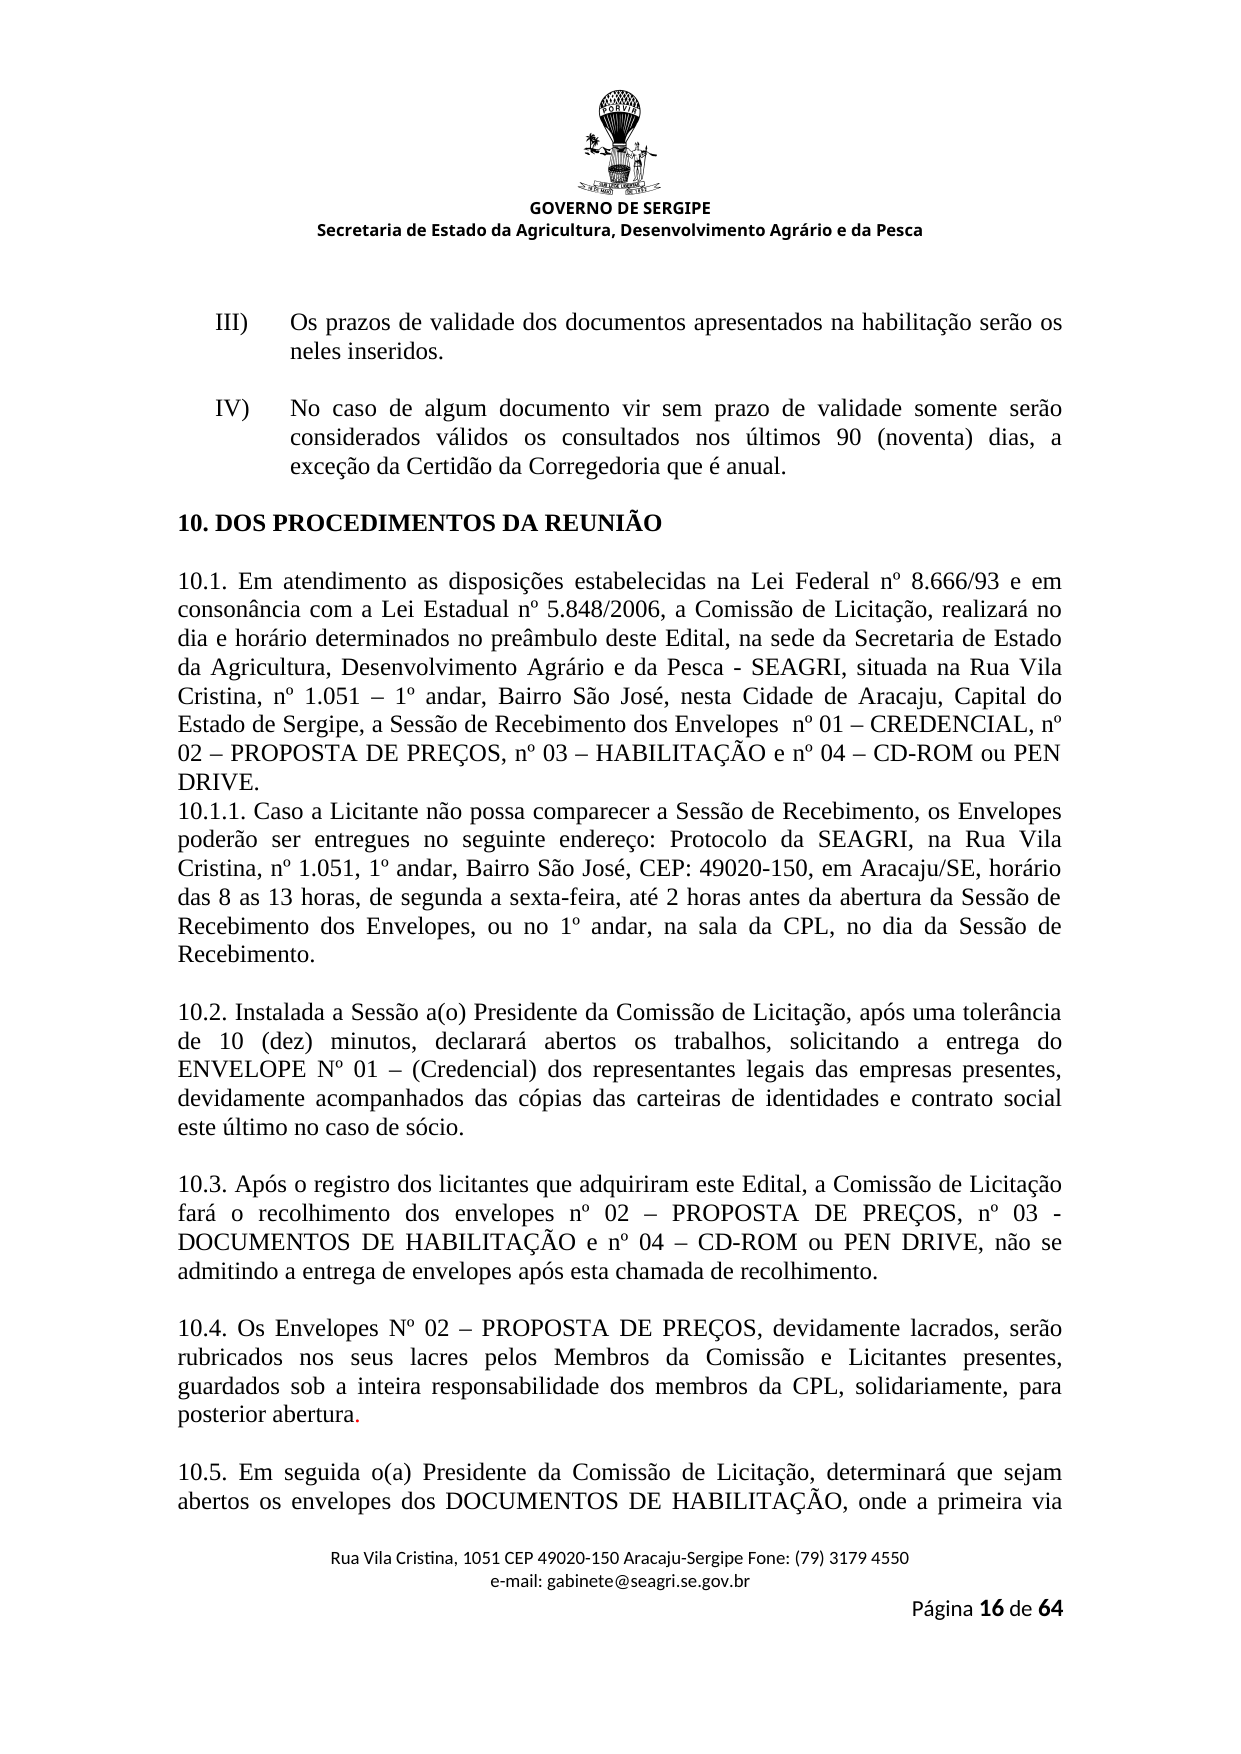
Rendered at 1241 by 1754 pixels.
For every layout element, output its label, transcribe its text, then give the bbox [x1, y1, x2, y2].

text 10.1.1. Caso a Licitante não possa comparecer a Sessão de Recebimento, os Envelopes poderão ser entregues no seguinte endereço: Protocolo da SEAGRI, na Rua Vila Cristina, nº 1.051, 1º andar, Bairro São José, CEP: 49020-150, em Aracaju/SE, horário das 8 as 13 horas, de segunda a sexta-feira, até 2 horas antes da abertura da Sessão de Recebimento dos Envelopes, ou no 1º andar, na sala da CPL, no dia da Sessão de Recebimento. [177, 796, 1063, 968]
text 10.1. Em atendimento as disposições estabelecidas na Lei Federal nº 8.666/93 e em consonância com a Lei Estadual nº 5.848/2006, a Comissão de Licitação, realizará no dia e horário determinados no preâmbulo deste Edital, na sede da Secretaria de Estado da Agricultura, Desenvolvimento Agrário e da Pesca - SEAGRI, situada na Rua Vila Cristina, nº 1.051 – 1º andar, Bairro São José, nesta Cidade de Aracaju, Capital do Estado de Sergipe, a Sessão de Recebimento dos Envelopes nº 01 – CREDENCIAL, nº 02 – PROPOSTA DE PREÇOS, nº 03 – HABILITAÇÃO e nº 04 – CD-ROM ou PEN DRIVE. [177, 566, 1063, 796]
list Os prazos de validade dos documentos apresentados na habilitação serão os neles inseridos. [215, 307, 1063, 364]
text 10.2. Instalada a Sessão a(o) Presidente da Comissão de Licitação, após uma tolerância de 10 (dez) minutos, declarará abertos os trabalhos, solicitando a entrega do ENVELOPE Nº 01 – (Credencial) dos representantes legais das empresas presentes, devidamente acompanhados das cópias das carteiras de identidades e contrato social este último no caso de sócio. [177, 997, 1063, 1141]
text 10. DOS PROCEDIMENTOS DA REUNIÃO [177, 508, 1063, 537]
text 10.3. Após o registro dos licitantes que adquiriram este Edital, a Comissão de Licitação fará o recolhimento dos envelopes nº 02 – PROPOSTA DE PREÇOS, nº 03 - DOCUMENTOS DE HABILITAÇÃO e nº 04 – CD-ROM ou PEN DRIVE, não se admitindo a entrega de envelopes após esta chamada de recolhimento. [177, 1169, 1063, 1284]
text 10.5. Em seguida o(a) Presidente da Comissão de Licitação, determinará que sejam abertos os envelopes dos DOCUMENTOS DE HABILITAÇÃO, onde a primeira via [177, 1457, 1063, 1514]
text 10.4. Os Envelopes Nº 02 – PROPOSTA DE PREÇOS, devidamente lacrados, serão rubricados nos seus lacres pelos Membros da Comissão e Licitantes presentes, guardados sob a inteira responsabilidade dos membros da CPL, solidariamente, para posterior abertura. [177, 1313, 1063, 1428]
list No caso de algum documento vir sem prazo de validade somente serão considerados válidos os consultados nos últimos 90 (noventa) dias, a exceção da Certidão da Corregedoria que é anual. [215, 393, 1063, 479]
